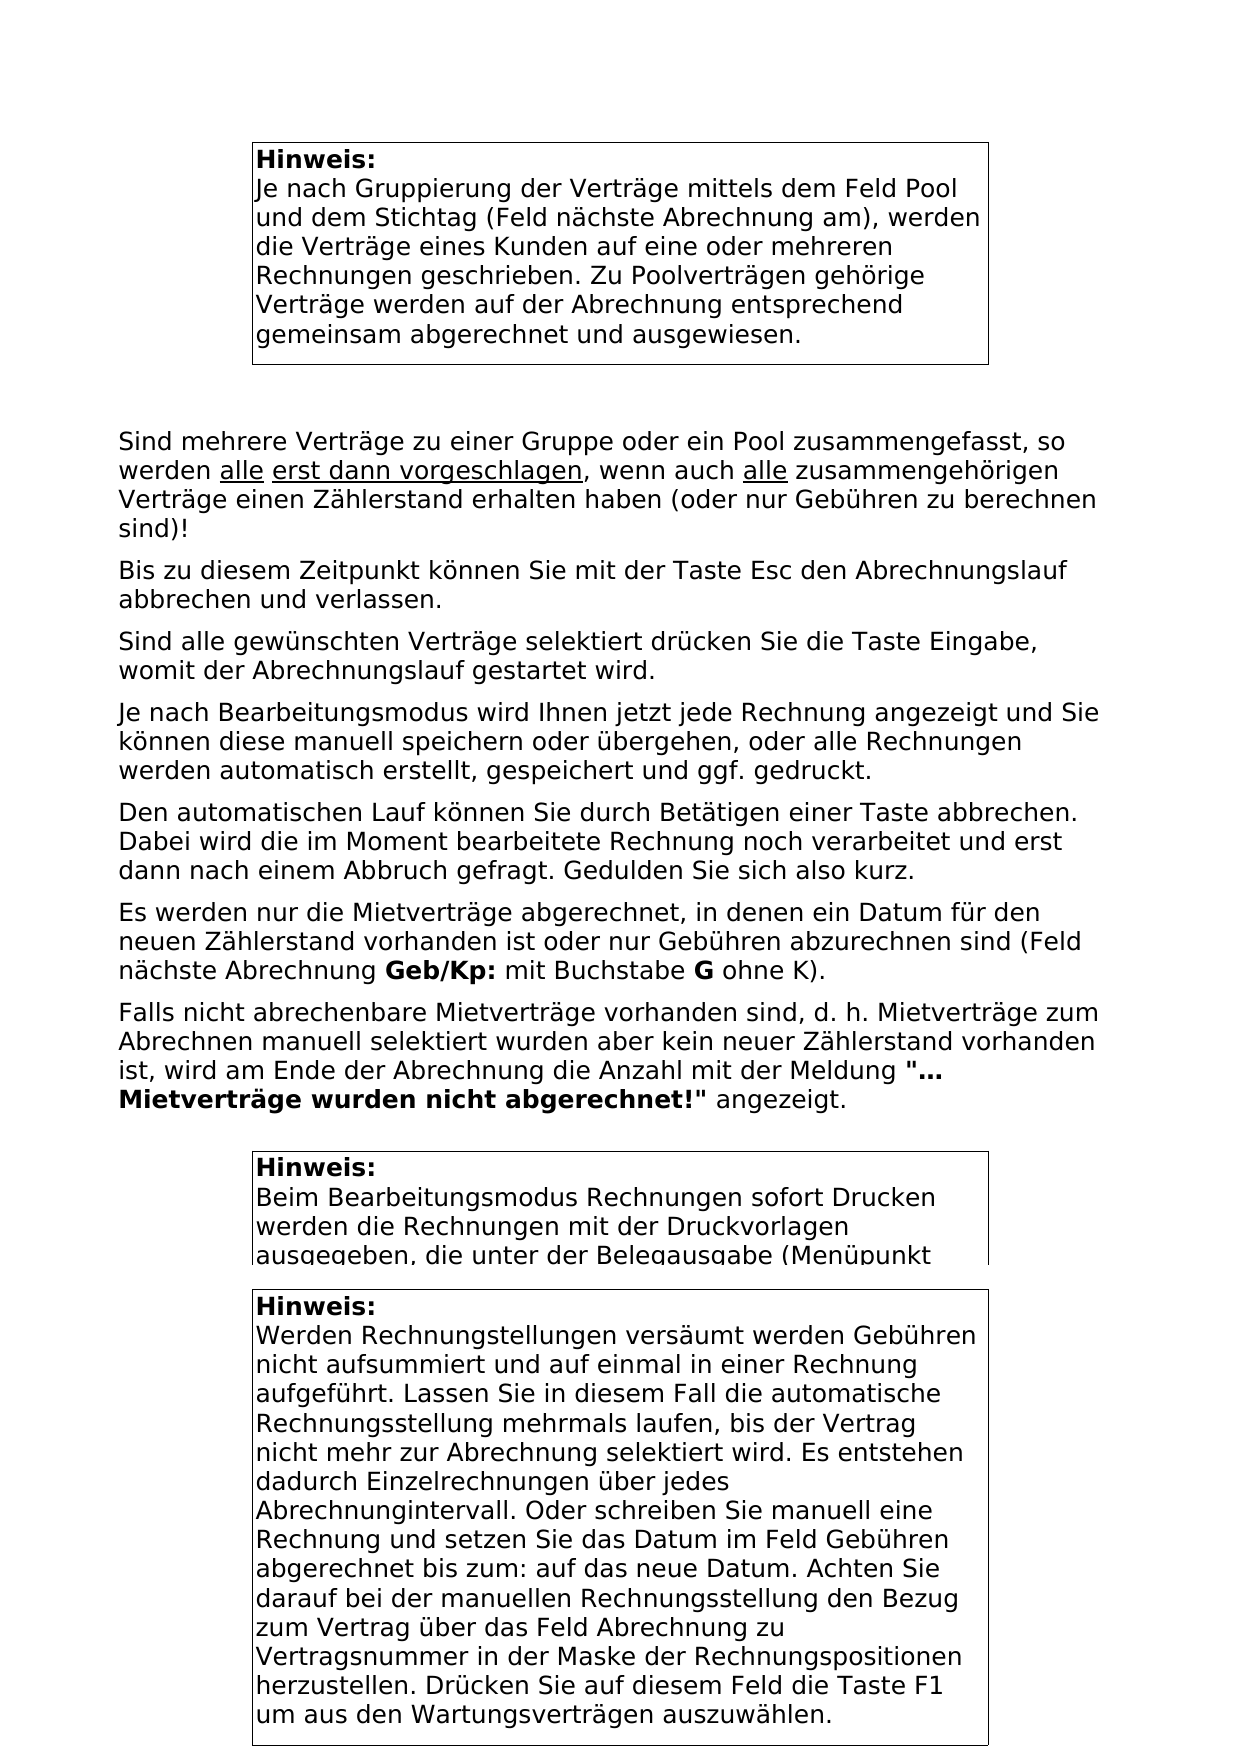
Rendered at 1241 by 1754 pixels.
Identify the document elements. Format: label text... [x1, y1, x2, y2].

text Je nach Bearbeitungsmodus wird Ihnen jetzt jede Rechnung angezeigt und Sie können diese manuell speichern oder übergehen, oder alle Rechnungen werden automatisch er­stellt, gespeichert und ggf. gedruckt. [118, 698, 1122, 785]
table_header Hinweis: Werden Rechnungstellungen versäumt werden Gebühren nicht aufsummiert und auf ein­mal in einer Rechnung aufgeführt. Lassen Sie in diesem Fall die automatische Rech­nungsstellung mehrmals laufen, bis der Vertrag nicht mehr zur Abrechnung selektiert wird. Es entstehen dadurch Einzelrechnungen über jedes Abrechnungintervall. Oder schrei­ben Sie manuell eine Rechnung und setzen Sie das Datum im Feld Gebühren abge­rechnet bis zum: auf das neue Datum. Achten Sie darauf bei der manuellen Rech­nungsstellung den Bezug zum Vertrag über das Feld Abrechnung zu Vertragsnummer in der Maske der Rechnungspositionen herzustellen. Drücken Sie auf diesem Feld die Taste F1 um aus den Wartungsverträgen auszuwählen. [253, 1290, 988, 1745]
table_header Hinweis: Je nach Gruppierung der Verträge mittels dem Feld Pool und dem Stichtag (Feld nächste Abrechnung am), werden die Verträge eines Kunden auf eine oder mehreren Rechnun­gen geschrieben. Zu Poolverträgen gehörige Verträge werden auf der Abrechnung ent­sprechend gemeinsam abgerechnet und ausgewiesen. [253, 143, 988, 364]
text Den automatischen Lauf können Sie durch Betätigen einer Taste abbrechen. Dabei wird die im Moment bearbeitete Rechnung noch verarbeitet und erst dann nach einem Ab­bruch gefragt. Gedulden Sie sich also kurz. [118, 798, 1122, 885]
text Falls nicht abrechenbare Mietverträge vorhanden sind, d. h. Mietverträge zum Abrechnen manuell selektiert wurden aber kein neuer Zählerstand vorhanden ist, wird am Ende der Abrechnung die Anzahl mit der Meldung "… Mietverträge wurden nicht abgerechnet!" angezeigt. [118, 998, 1122, 1114]
text Sind mehrere Verträge zu einer Gruppe oder ein Pool zusammengefasst, so werden alle erst dann vorgeschlagen, wenn auch alle zusammengehörigen Verträge einen Zähler­stand erhalten haben (oder nur Gebühren zu berechnen sind)! [118, 427, 1122, 543]
table_header Hinweis: Beim Bearbeitungsmodus Rechnungen sofort Drucken werden die Rechnun­gen mit der Druckvorlagen ausgegeben, die unter der Belegausgabe (Menüpunkt Ver­trieb|Rechnungen bearbeiten|Rechungen anschauen/ausdrucken, Taste Strg+F4) mit der Bezeichnung "Automatik" angemeldet sind. [253, 1152, 988, 1265]
text Bis zu diesem Zeitpunkt können Sie mit der Taste Esc den Abrechnungslauf abbrechen und verlassen. [118, 556, 1122, 614]
text Es werden nur die Mietverträge abgerechnet, in denen ein Datum für den neuen Zähler­stand vorhanden ist oder nur Gebühren abzurechnen sind (Feld nächste Abrechnung Geb/Kp: mit Buchstabe G ohne K). [118, 898, 1122, 985]
text Sind alle gewünschten Verträge selektiert drücken Sie die Taste Eingabe, womit der Ab­rechnungslauf gestartet wird. [118, 627, 1122, 685]
